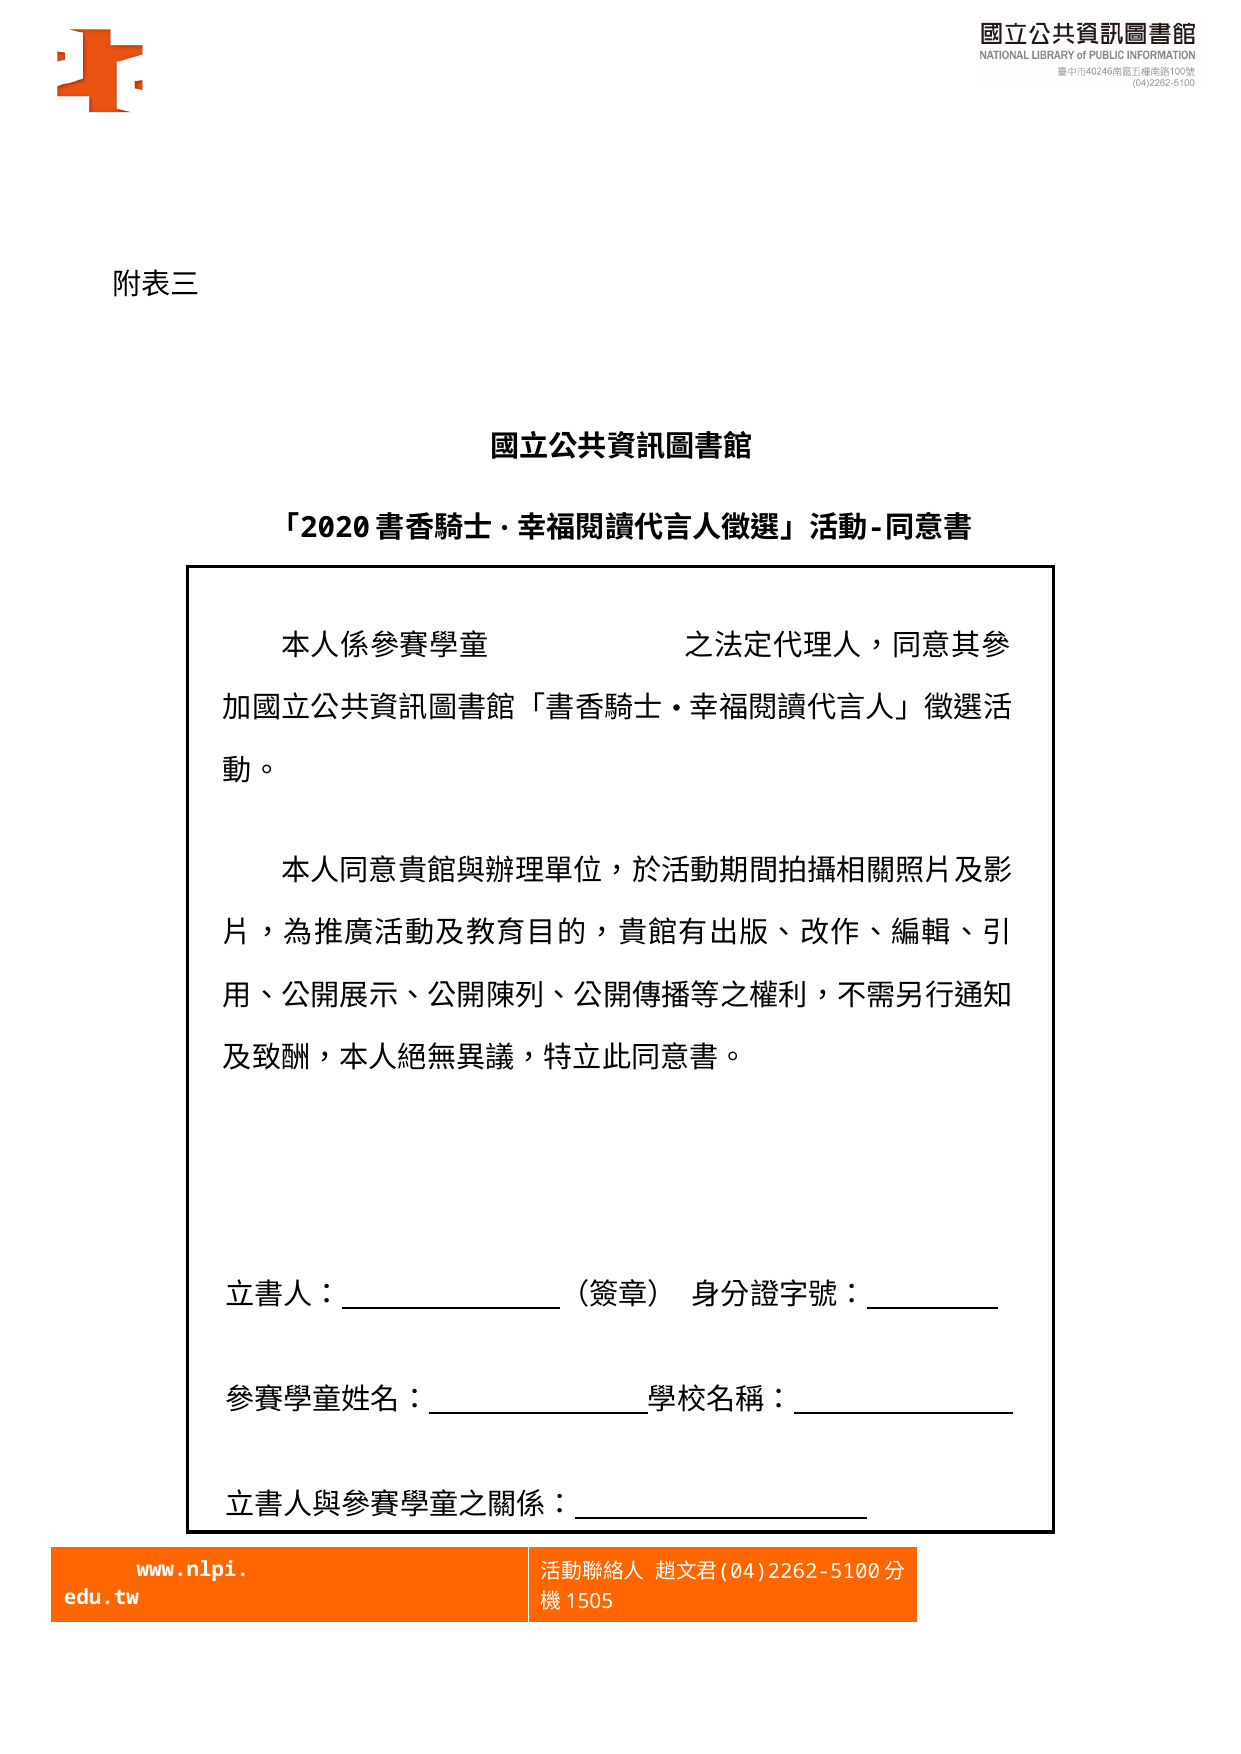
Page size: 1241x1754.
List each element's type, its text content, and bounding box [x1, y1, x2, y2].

text 附表三 [112, 240, 1053, 302]
text 國立公共資訊圖書館 [187, 402, 1056, 465]
text 「2020書香騎士‧幸福閱讀代言人徵選」活動-同意書 [187, 483, 1056, 546]
table_header 本人係參賽學童 之法定代理人，同意其參加國立公共資訊圖書館「書香騎士‧幸福閱讀代言人」徵選活動。 本人同意貴館與辦理單位，於活動期間拍攝相關照片及影片，為推廣活動及教育目的，貴館有出版、改作、編輯、引用、公開展示、公開陳列、公開傳播等之權利，不需另行通知及致酬，本人絕無異議，特立此同意書。 立書人： （簽章） 身分證字號： 參賽學童姓名： 學校名稱： 立書人與參賽學童之關係： [189, 568, 1052, 1530]
